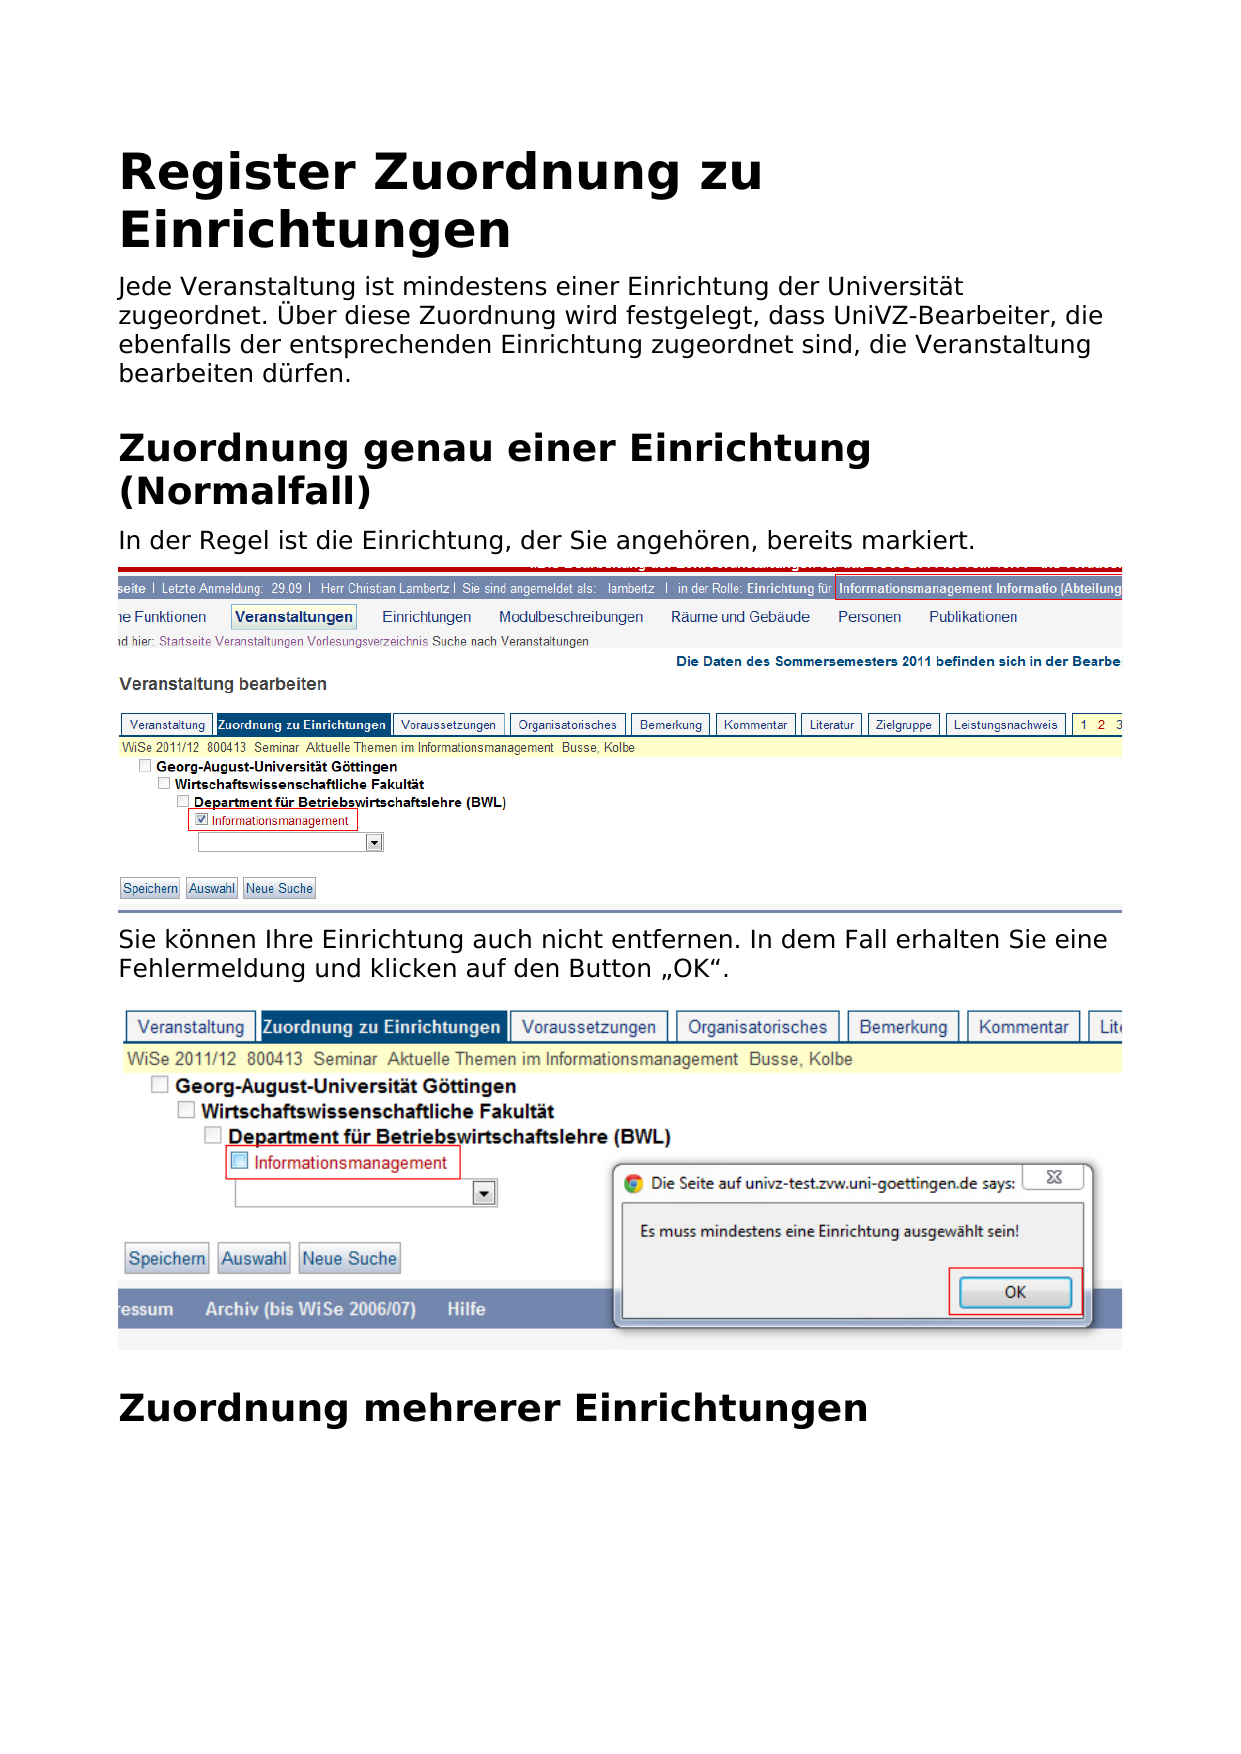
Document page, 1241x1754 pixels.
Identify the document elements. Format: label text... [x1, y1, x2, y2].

picture [118, 567, 1123, 913]
text Jede Veranstaltung ist mindestens einer Einrichtung der Universität zugeordnet. Über diese Zuordnung wird festgelegt, dass UniVZ-Bearbeiter, die ebenfalls der entsprechenden Einrichtung zugeordnet sind, die Veranstaltung bearbeiten dürfen. [118, 272, 1122, 389]
text In der Regel ist die Einrichtung, der Sie angehören, bereits markiert. [118, 526, 1122, 555]
text Sie können Ihre Einrichtung auch nicht entfernen. In dem Fall erhalten Sie eine Fehlermeldung und klicken auf den Button „OK“. [118, 925, 1122, 984]
subtitle Zuordnung mehrerer Einrichtungen [118, 1387, 1122, 1431]
subtitle Zuordnung genau einer Einrichtung (Normalfall) [118, 426, 1122, 513]
picture [118, 996, 1123, 1350]
subtitle Register Zuordnung zu Einrichtungen [118, 143, 1122, 259]
